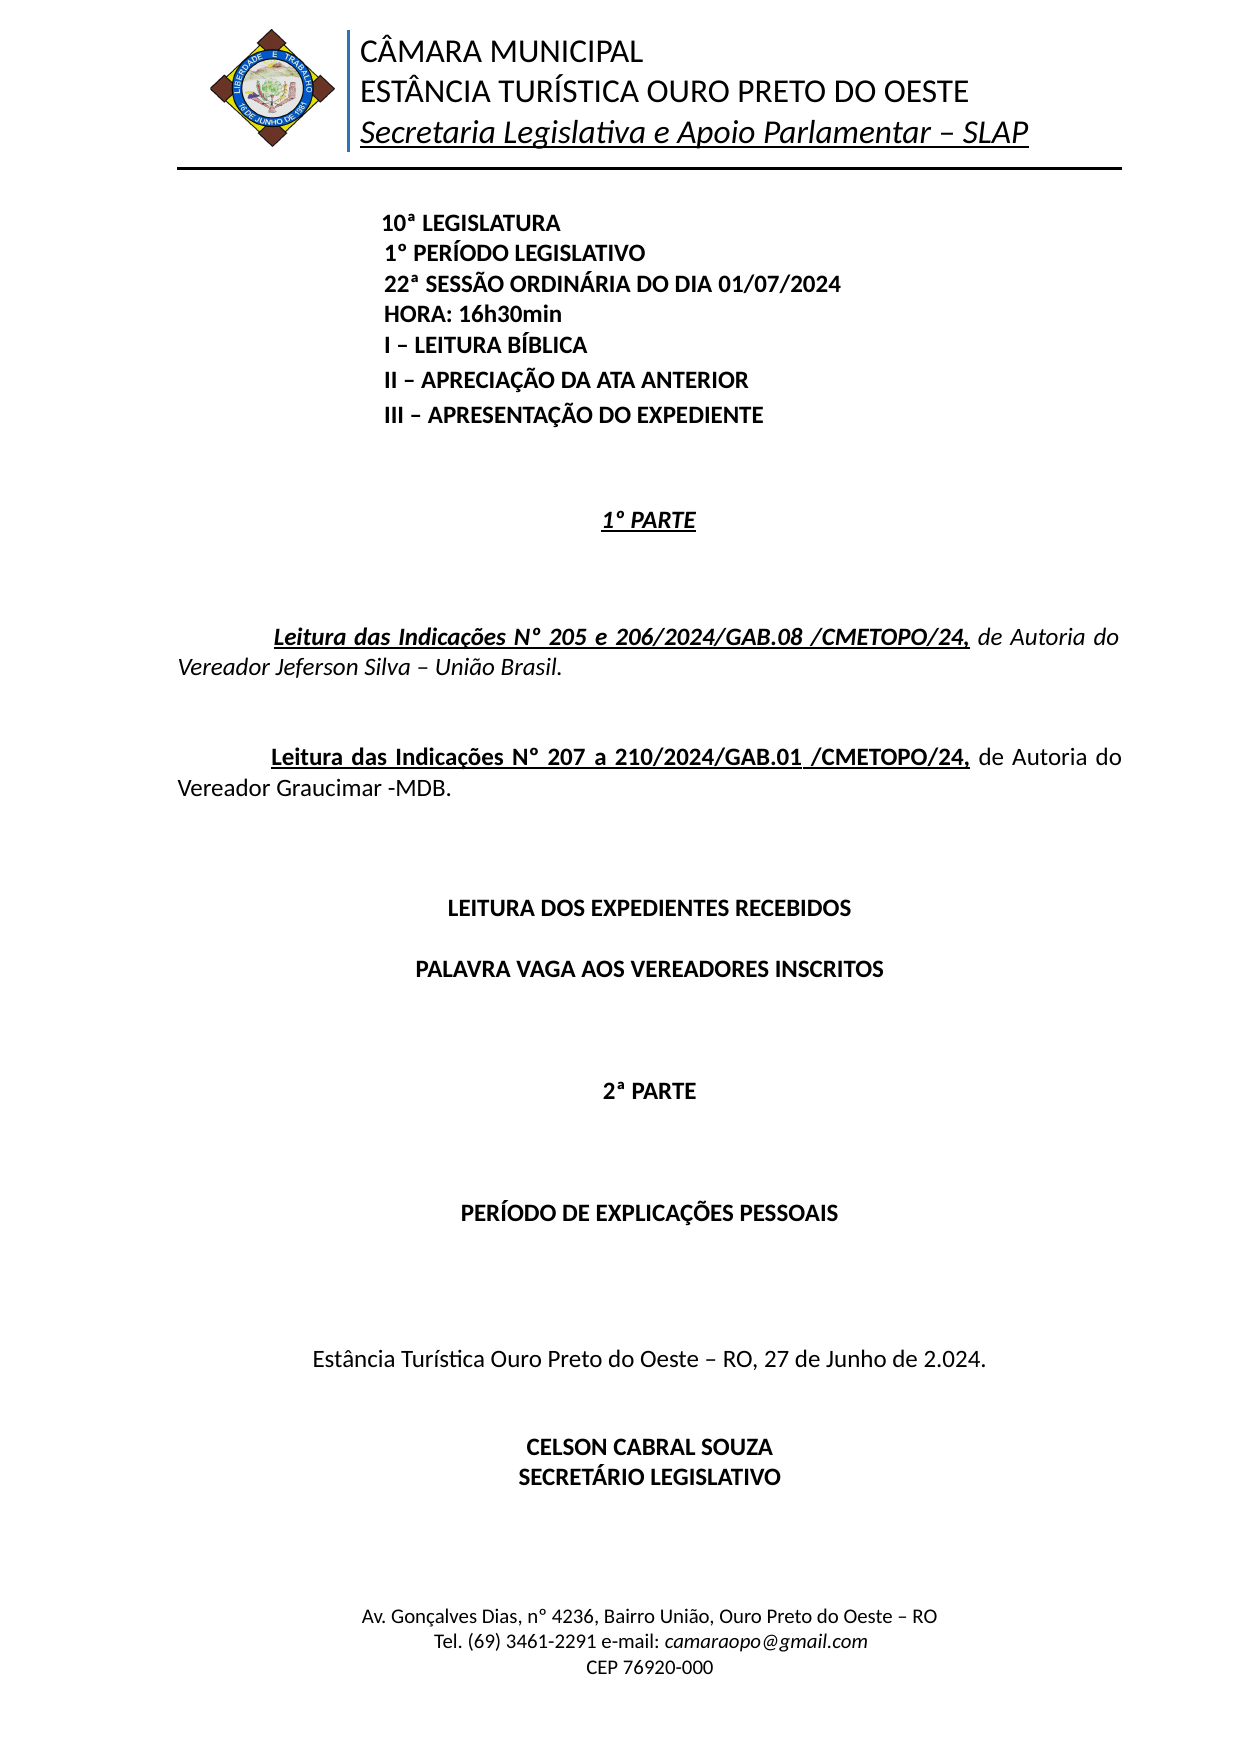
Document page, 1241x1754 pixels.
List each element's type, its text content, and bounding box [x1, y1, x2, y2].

text SECRETÁRIO LEGISLATIVO [177, 1461, 1122, 1492]
text 1º PERÍODO LEGISLATIVO [384, 237, 1122, 268]
text Leitura das Indicações Nº 205 e 206/2024/GAB.08 /CMETOPO/24, de Autoria do Vereador Jeferson Silva – União Brasil. [177, 621, 1122, 682]
text I – LEITURA BÍBLICA [384, 329, 1122, 359]
text 1º PARTE [177, 504, 1122, 534]
text III – APRESENTAÇÃO DO EXPEDIENTE [384, 399, 1122, 429]
text PALAVRA VAGA AOS VEREADORES INSCRITOS [177, 953, 1122, 983]
picture [210, 29, 335, 147]
text 2ª PARTE [177, 1075, 1122, 1106]
text CELSON CABRAL SOUZA [177, 1431, 1122, 1461]
text LEITURA DOS EXPEDIENTES RECEBIDOS [177, 892, 1122, 922]
text HORA: 16h30min [384, 298, 1122, 329]
text 10ª LEGISLATURA [177, 207, 1122, 237]
text Leitura das Indicações Nº 207 a 210/2024/GAB.01 /CMETOPO/24, de Autoria do Vereador Graucimar -MDB. [177, 741, 1122, 802]
text II – APRECIAÇÃO DA ATA ANTERIOR [384, 364, 1122, 394]
text Estância Turística Ouro Preto do Oeste – RO, 27 de Junho de 2.024. [177, 1343, 1122, 1373]
text 22ª SESSÃO ORDINÁRIA DO DIA 01/07/2024 [384, 268, 1122, 298]
text PERÍODO DE EXPLICAÇÕES PESSOAIS [177, 1197, 1122, 1228]
